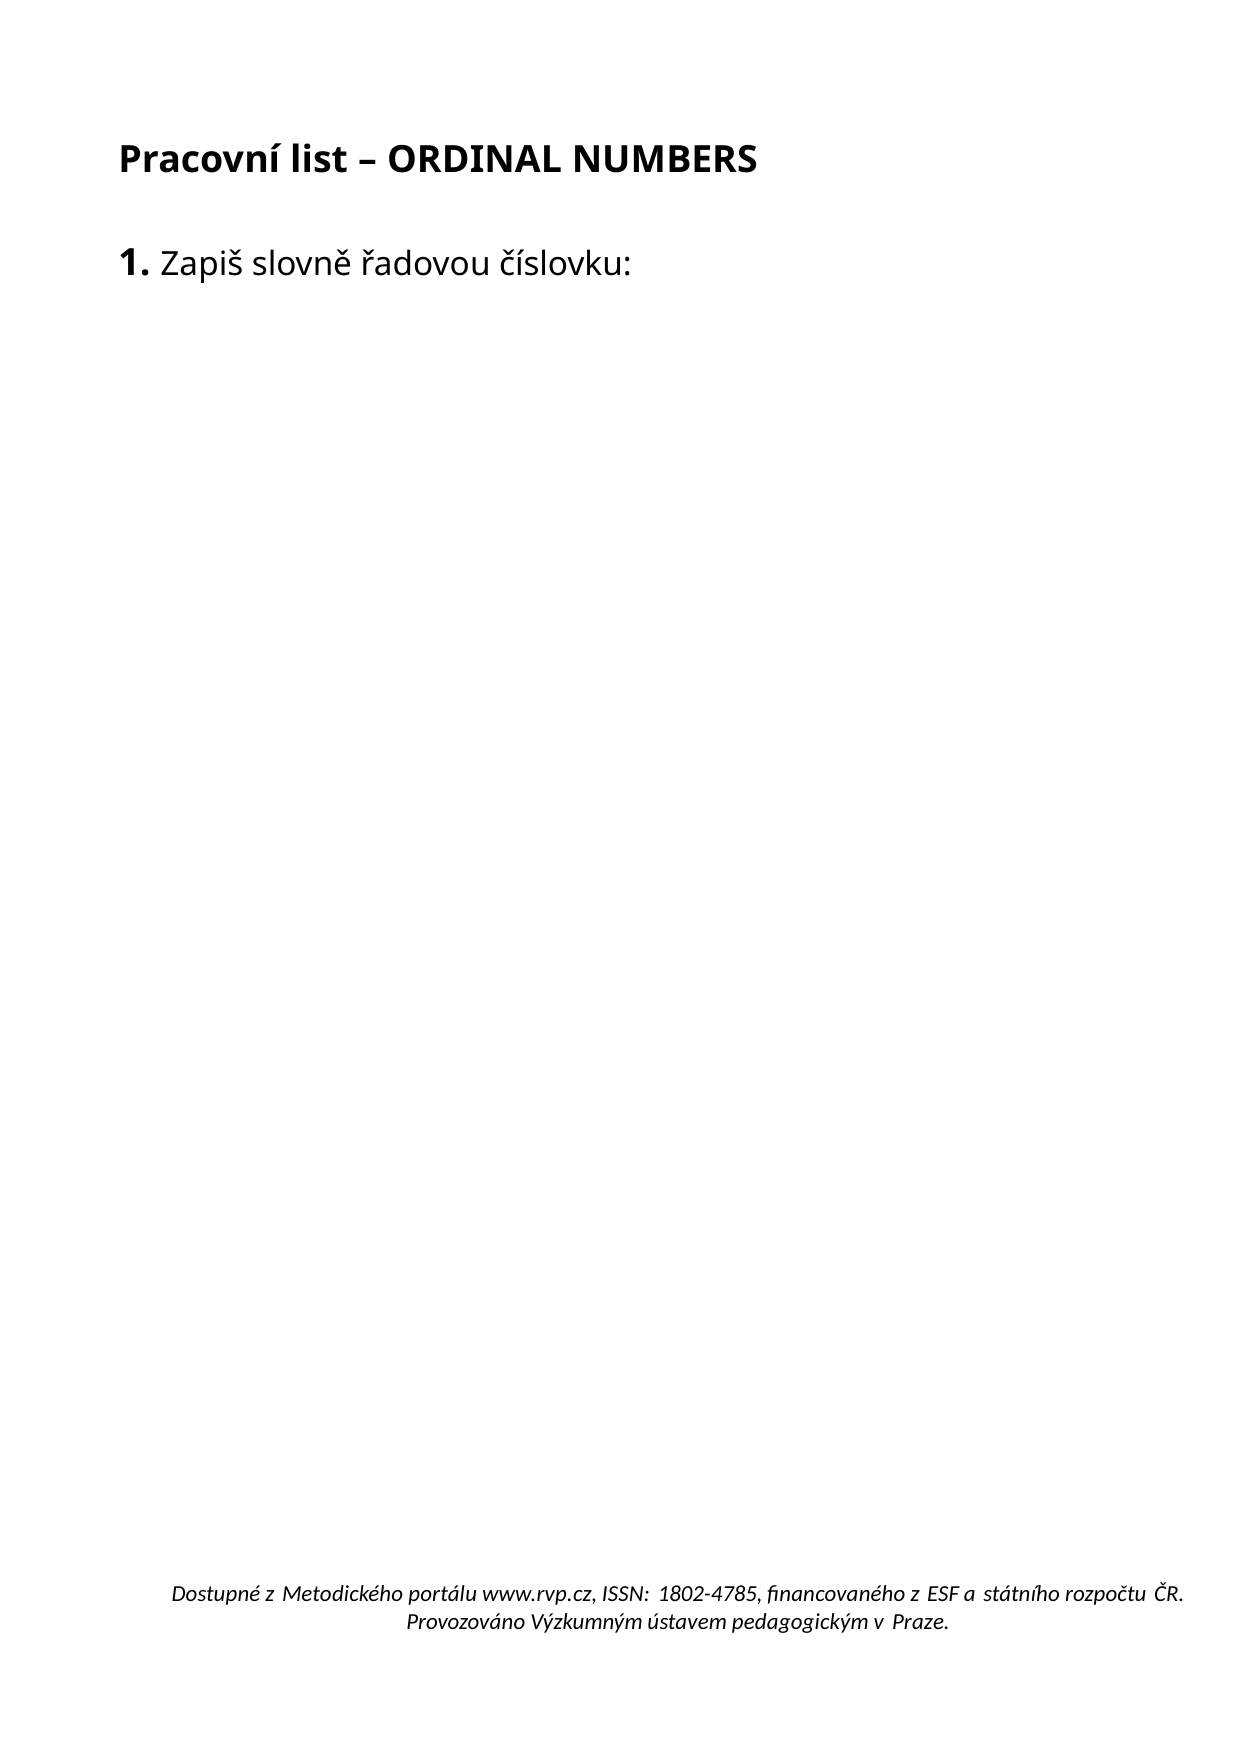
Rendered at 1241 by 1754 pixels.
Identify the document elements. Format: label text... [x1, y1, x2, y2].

text 1. Zapiš slovně řadovou číslovku: [118, 235, 1240, 286]
text Pracovní list – ORDINAL NUMBERS [118, 133, 1240, 184]
